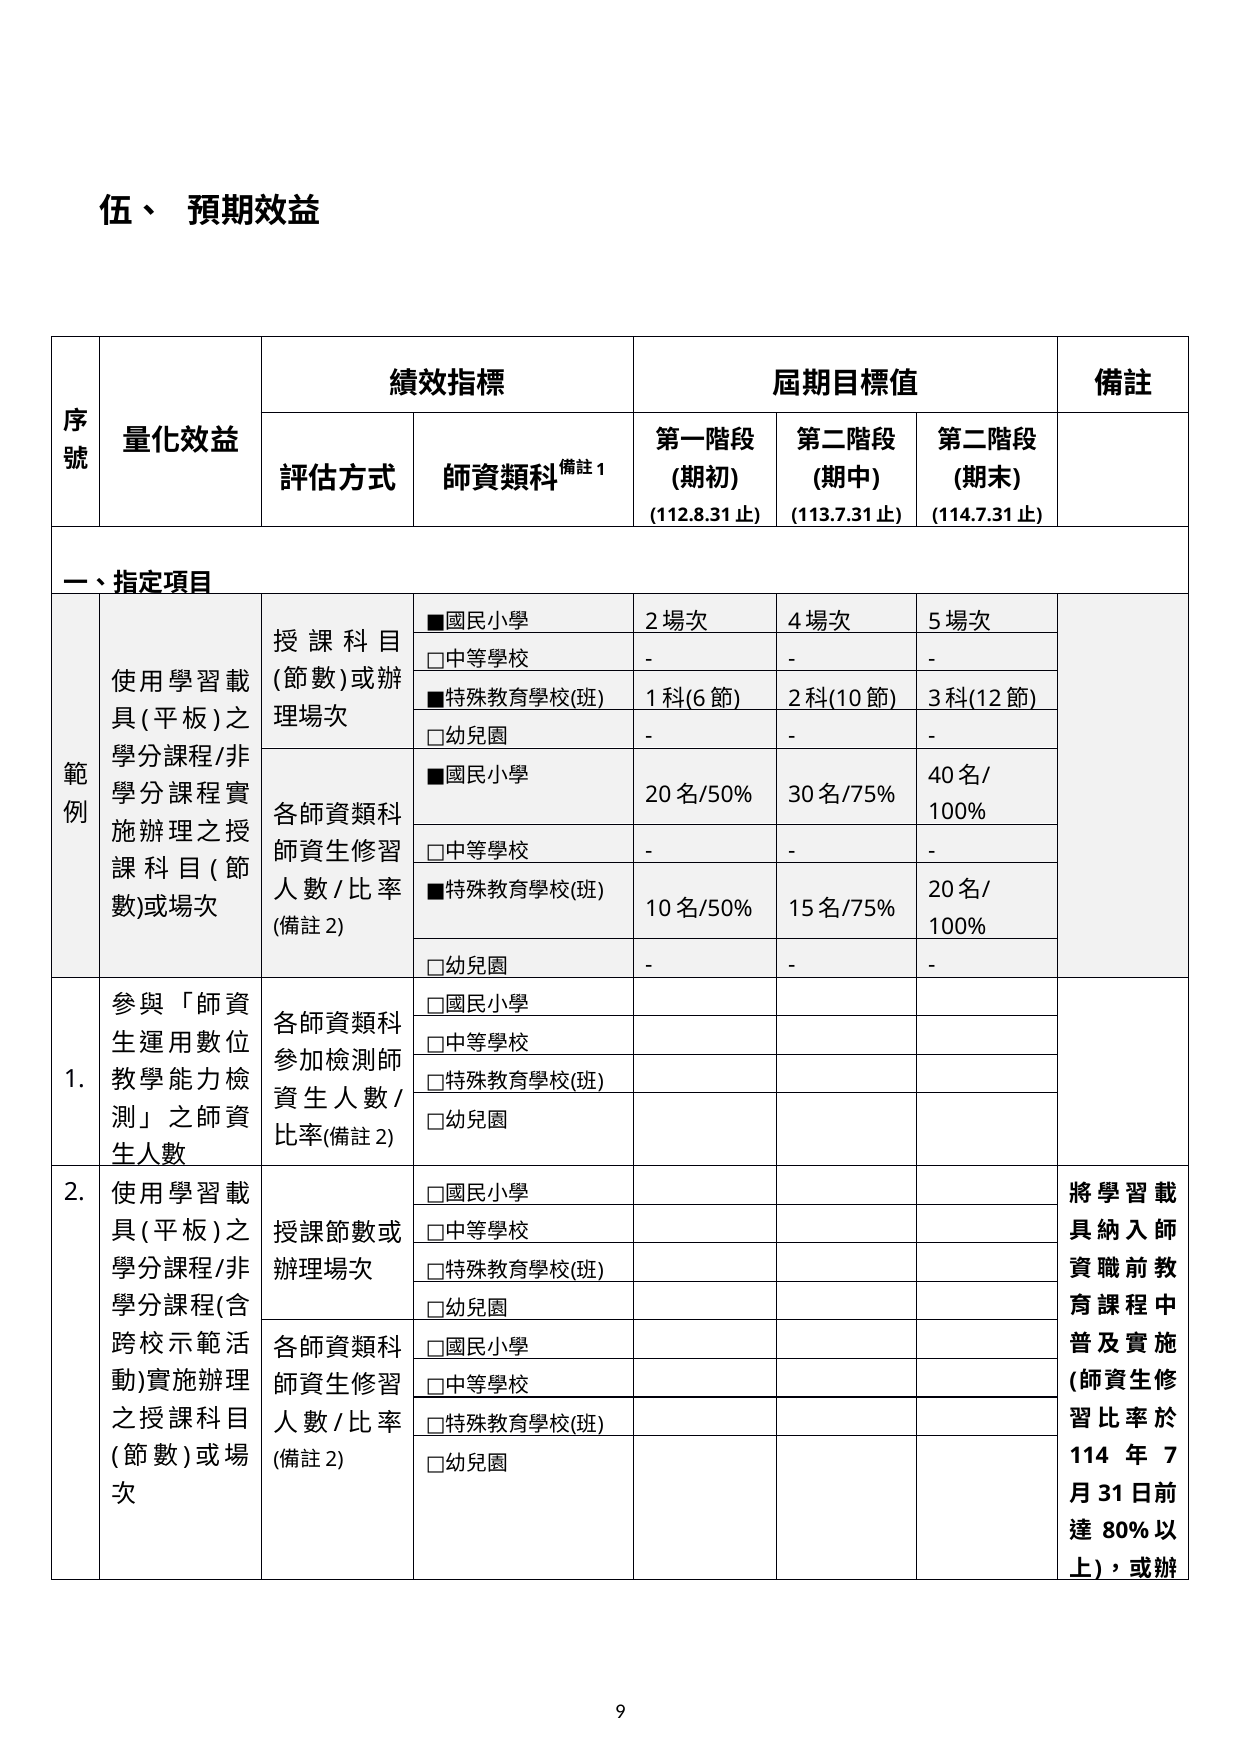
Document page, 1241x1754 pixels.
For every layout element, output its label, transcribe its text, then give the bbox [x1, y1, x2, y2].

table_cell [634, 1243, 776, 1281]
table_cell 10名/50% [634, 863, 776, 938]
table_cell 40名/100% [917, 749, 1057, 823]
table_cell 一、指定項目 [52, 527, 1188, 593]
table_cell - [634, 633, 776, 670]
table_cell - [917, 825, 1057, 862]
table_cell [1058, 413, 1188, 526]
table_cell 授課科目(節數)或辦理場次 [262, 594, 413, 747]
table_cell □幼兒園 [414, 939, 633, 977]
table_cell 範例 [52, 594, 99, 977]
table_cell ■國民小學 [414, 594, 633, 632]
table_cell [634, 978, 776, 1015]
table_cell - [777, 825, 916, 862]
table_cell [777, 1055, 916, 1092]
table_cell [1058, 594, 1188, 977]
table_cell 授課節數或辦理場次 [262, 1166, 413, 1319]
table_header 備註 [1058, 337, 1188, 412]
table_header 績效指標 [262, 337, 633, 412]
table_cell □特殊教育學校(班) [414, 1243, 633, 1281]
table_cell 第一階段 (期初) (112.8.31止) [634, 413, 776, 526]
table_cell [634, 1320, 776, 1358]
table_cell 第二階段 (期末) (114.7.31止) [917, 413, 1057, 526]
table_cell 4場次 [777, 594, 916, 632]
table_cell [634, 1282, 776, 1319]
table_cell 將學習載具納入師資職前教育課程中普及實施(師資生修習比率於114年7月31日前達80%以上)，或辦 [1058, 1166, 1188, 1579]
table_cell □國民小學 [414, 978, 633, 1015]
table_cell [777, 1205, 916, 1242]
table_cell 1科(6節) [634, 671, 776, 709]
table_cell 評估方式 [262, 413, 413, 526]
table_cell 各師資類科師資生修習人數/比率(備註2) [262, 749, 413, 977]
table_cell [52, 978, 99, 1165]
table_cell □幼兒園 [414, 1093, 633, 1165]
table_cell [634, 1205, 776, 1242]
table_cell [777, 1359, 916, 1396]
table_header 量化效益 [100, 337, 261, 526]
table_cell - [917, 939, 1057, 977]
table_cell [777, 1166, 916, 1204]
table_cell [634, 1093, 776, 1165]
table_cell □中等學校 [414, 1205, 633, 1242]
table_header 屆期目標值 [634, 337, 1057, 412]
table_cell - [917, 633, 1057, 670]
table_cell ■特殊教育學校(班) [414, 863, 633, 938]
table_cell 2場次 [634, 594, 776, 632]
table_cell [777, 978, 916, 1015]
table_cell [917, 1282, 1057, 1319]
table_cell □特殊教育學校(班) [414, 1398, 633, 1435]
table_cell □中等學校 [414, 633, 633, 670]
table_cell [777, 1243, 916, 1281]
table_cell 參與「師資生運用數位教學能力檢測」之師資生人數 [100, 978, 261, 1165]
table_cell [917, 1055, 1057, 1092]
table_cell [777, 1016, 916, 1054]
table_cell - [634, 710, 776, 747]
table_cell □特殊教育學校(班) [414, 1055, 633, 1092]
table_cell - [777, 939, 916, 977]
table_cell [634, 1436, 776, 1579]
table_cell [917, 1436, 1057, 1579]
table_cell [917, 978, 1057, 1015]
table_cell 師資類科備註1 [414, 413, 633, 526]
table_cell [777, 1398, 916, 1435]
table_cell [777, 1320, 916, 1358]
subtitle 預期效益 [99, 164, 1053, 239]
table_cell [917, 1016, 1057, 1054]
table_cell [917, 1359, 1057, 1396]
table_cell 15名/75% [777, 863, 916, 938]
table_cell □國民小學 [414, 1320, 633, 1358]
table_cell 各師資類科參加檢測師資生人數/比率(備註2) [262, 978, 413, 1165]
table_cell □中等學校 [414, 1016, 633, 1054]
table_cell [777, 1282, 916, 1319]
table_cell - [777, 633, 916, 670]
table_cell □幼兒園 [414, 710, 633, 747]
table_cell [634, 1016, 776, 1054]
table_cell 5場次 [917, 594, 1057, 632]
table_cell [634, 1055, 776, 1092]
table_cell - [634, 939, 776, 977]
table_cell [1058, 978, 1188, 1165]
table_cell ■國民小學 [414, 749, 633, 823]
table_cell 2科(10節) [777, 671, 916, 709]
table_cell [777, 1093, 916, 1165]
table_cell [777, 1436, 916, 1579]
table_cell - [917, 710, 1057, 747]
table_cell □幼兒園 [414, 1282, 633, 1319]
table_cell [52, 1166, 99, 1579]
table_cell - [634, 825, 776, 862]
table_cell - [777, 710, 916, 747]
table_cell [917, 1243, 1057, 1281]
table_cell [917, 1205, 1057, 1242]
table_cell ■特殊教育學校(班) [414, 671, 633, 709]
table_cell □中等學校 [414, 1359, 633, 1396]
table_cell [917, 1398, 1057, 1435]
table_cell □幼兒園 [414, 1436, 633, 1579]
table_cell [634, 1398, 776, 1435]
table_cell 3科(12節) [917, 671, 1057, 709]
table_cell □國民小學 [414, 1166, 633, 1204]
table_cell 使用學習載具(平板)之學分課程/非學分課程實施辦理之授課科目(節數)或場次 [100, 594, 261, 977]
table_cell [917, 1320, 1057, 1358]
table_cell [634, 1359, 776, 1396]
table_cell 各師資類科師資生修習人數/比率(備註2) [262, 1320, 413, 1579]
table_cell □中等學校 [414, 825, 633, 862]
table_cell 第二階段(期中) (113.7.31止) [777, 413, 916, 526]
table_cell 20名/100% [917, 863, 1057, 938]
table_cell [634, 1166, 776, 1204]
table_cell 30名/75% [777, 749, 916, 823]
table_cell 20名/50% [634, 749, 776, 823]
table_cell [917, 1166, 1057, 1204]
table_cell 使用學習載具(平板)之學分課程/非學分課程(含跨校示範活動)實施辦理之授課科目(節數)或場次 [100, 1166, 261, 1579]
table_cell [917, 1093, 1057, 1165]
table_header 序號 [52, 337, 99, 526]
